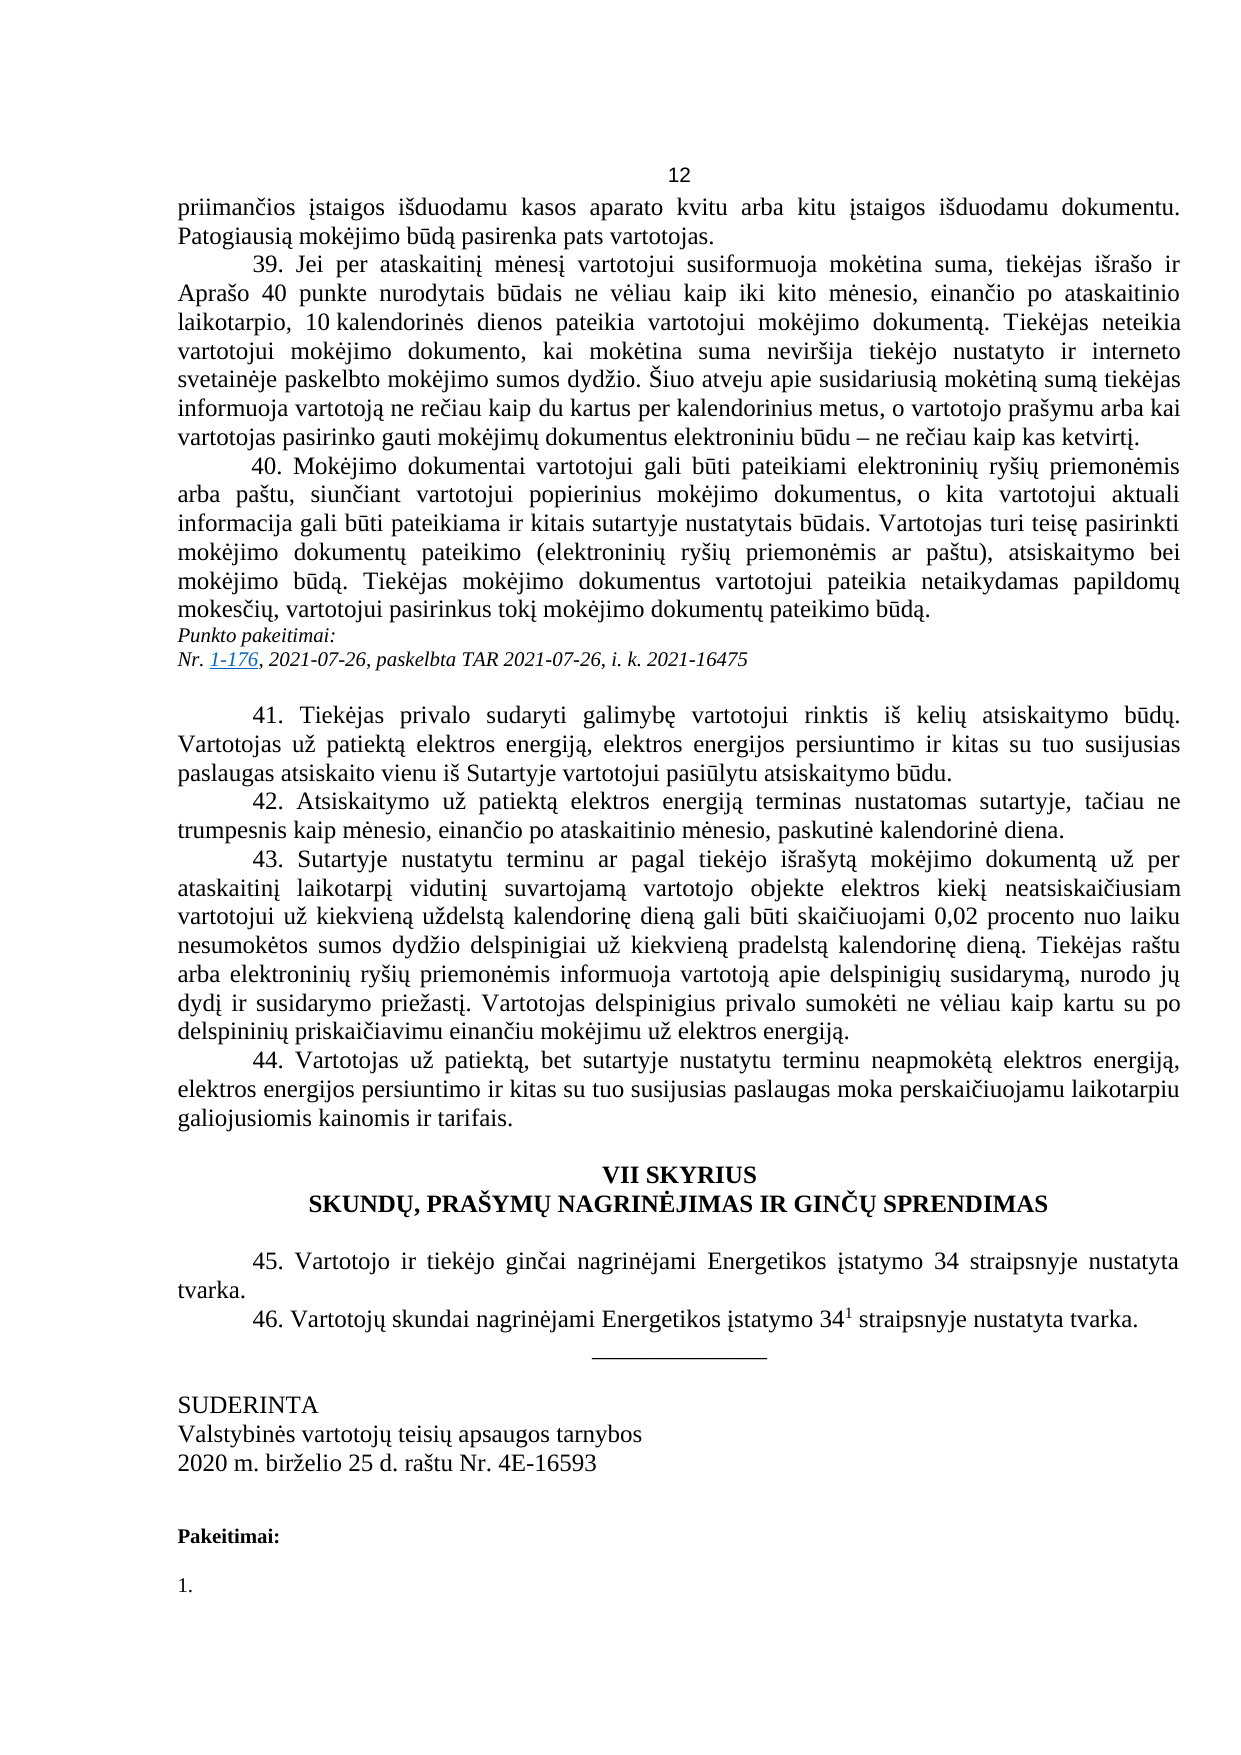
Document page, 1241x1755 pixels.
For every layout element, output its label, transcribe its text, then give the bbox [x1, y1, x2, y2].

text Pakeitimai: [177, 1524, 1181, 1548]
text 43. Sutartyje nustatytu terminu ar pagal tiekėjo išrašytą mokėjimo dokumentą už per ataskaitinį laikotarpį vidutinį suvartojamą vartotojo objekte elektros kiekį neatsiskaičiusiam vartotojui už kiekvieną uždelstą kalendorinę dieną gali būti skaičiuojami 0,02 procento nuo laiku nesumokėtos sumos dydžio delspinigiai už kiekvieną pradelstą kalendorinę dieną. Tiekėjas raštu arba elektroninių ryšių priemonėmis informuoja vartotoją apie delspinigių susidarymą, nurodo jų dydį ir susidarymo priežastį. Vartotojas delspinigius privalo sumokėti ne vėliau kaip kartu su po delspininių priskaičiavimu einančiu mokėjimu už elektros energiją. [177, 844, 1181, 1045]
text ______________ [177, 1333, 1181, 1361]
text VII SKYRIUS [177, 1160, 1181, 1189]
text 1. [177, 1573, 1181, 1597]
text 2020 m. birželio 25 d. raštu Nr. 4E-16593 [177, 1448, 1181, 1476]
text 42. Atsiskaitymo už patiektą elektros energiją terminas nustatomas sutartyje, tačiau ne trumpesnis kaip mėnesio, einančio po ataskaitinio mėnesio, paskutinė kalendorinė diena. [177, 786, 1181, 844]
text Punkto pakeitimai: [177, 623, 1181, 647]
text 44. Vartotojas už patiektą, bet sutartyje nustatytu terminu neapmokėtą elektros energiją, elektros energijos persiuntimo ir kitas su tuo susijusias paslaugas moka perskaičiuojamu laikotarpiu galiojusiomis kainomis ir tarifais. [177, 1045, 1181, 1131]
text 39. Jei per ataskaitinį mėnesį vartotojui susiformuoja mokėtina suma, tiekėjas išrašo ir Aprašo 40 punkte nurodytais būdais ne vėliau kaip iki kito mėnesio, einančio po ataskaitinio laikotarpio, 10 kalendorinės dienos pateikia vartotojui mokėjimo dokumentą. Tiekėjas neteikia vartotojui mokėjimo dokumento, kai mokėtina suma neviršija tiekėjo nustatyto ir interneto svetainėje paskelbto mokėjimo sumos dydžio. Šiuo atveju apie susidariusią mokėtiną sumą tiekėjas informuoja vartotoją ne rečiau kaip du kartus per kalendorinius metus, o vartotojo prašymu arba kai vartotojas pasirinko gauti mokėjimų dokumentus elektroniniu būdu – ne rečiau kaip kas ketvirtį. [177, 249, 1181, 451]
text priimančios įstaigos išduodamu kasos aparato kvitu arba kitu įstaigos išduodamu dokumentu. Patogiausią mokėjimo būdą pasirenka pats vartotojas. [177, 192, 1181, 249]
text 46. Vartotojų skundai nagrinėjami Energetikos įstatymo 341 straipsnyje nustatyta tvarka. [177, 1304, 1180, 1333]
text 40. Mokėjimo dokumentai vartotojui gali būti pateikiami elektroninių ryšių priemonėmis arba paštu, siunčiant vartotojui popierinius mokėjimo dokumentus, o kita vartotojui aktuali informacija gali būti pateikiama ir kitais sutartyje nustatytais būdais. Vartotojas turi teisę pasirinkti mokėjimo dokumentų pateikimo (elektroninių ryšių priemonėmis ar paštu), atsiskaitymo bei mokėjimo būdą. Tiekėjas mokėjimo dokumentus vartotojui pateikia netaikydamas papildomų mokesčių, vartotojui pasirinkus tokį mokėjimo dokumentų pateikimo būdą. [177, 451, 1181, 623]
text 45. Vartotojo ir tiekėjo ginčai nagrinėjami Energetikos įstatymo 34 straipsnyje nustatyta tvarka. [177, 1246, 1180, 1304]
text 41. Tiekėjas privalo sudaryti galimybę vartotojui rinktis iš kelių atsiskaitymo būdų. Vartotojas už patiektą elektros energiją, elektros energijos persiuntimo ir kitas su tuo susijusias paslaugas atsiskaito vienu iš Sutartyje vartotojui pasiūlytu atsiskaitymo būdu. [177, 700, 1181, 786]
text SKUNDŲ, PRAŠYMŲ NAGRINĖJIMAS IR GINČŲ SPRENDIMAS [177, 1189, 1180, 1218]
text Valstybinės vartotojų teisių apsaugos tarnybos [177, 1419, 1181, 1448]
text Nr. 1-176, 2021-07-26, paskelbta TAR 2021-07-26, i. k. 2021-16475 [177, 647, 1181, 671]
text SUDERINTA [177, 1390, 1181, 1419]
